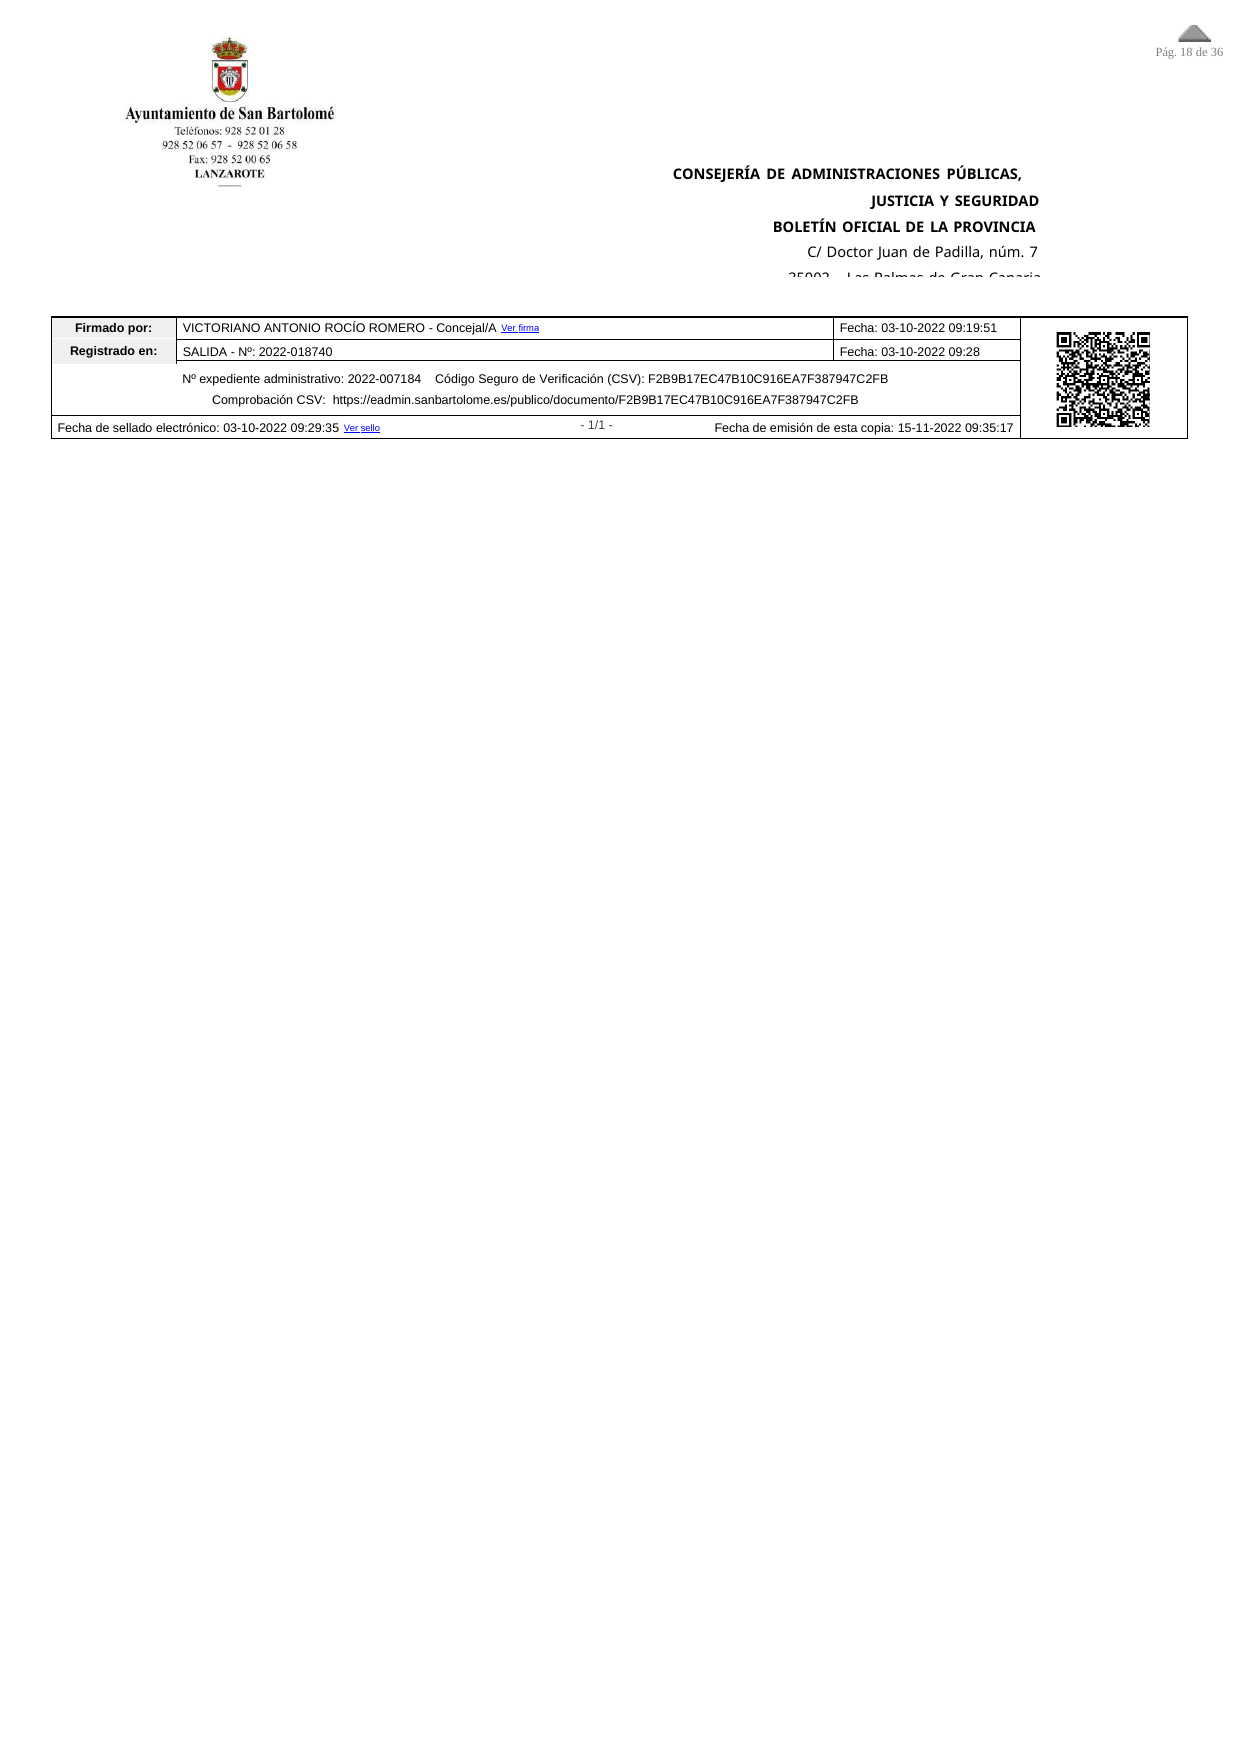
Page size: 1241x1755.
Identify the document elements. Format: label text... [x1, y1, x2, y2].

table_cell Fecha: 03-10-2022 09:28 [834, 340, 1020, 360]
table_cell Registrado en: [52, 342, 176, 360]
table_header VICTORIANO ANTONIO ROCÍO ROMERO - Concejal/A Ver firma [177, 318, 833, 338]
table_cell SALIDA - Nº: 2022-018740 [177, 340, 833, 360]
table_header [1021, 318, 1187, 438]
picture [1177, 25, 1211, 42]
table_cell Fecha de sellado electrónico: 03-10-2022 09:29:35 Ver sello - 1/1 - Fecha de emisión de esta copia: 15-11-2022 09:35:17 [52, 416, 1020, 438]
picture [1056, 332, 1150, 427]
table_cell Nº expediente administrativo: 2022-007184 Código Seguro de Verificación (CSV): F2B9B17EC47B10C916EA7F387947C2FB Comprobación CSV: https://eadmin.sanbartolome.es/publico/documento/F2B9B17EC47B10C916EA7F387947C2FB [52, 361, 1020, 414]
table_header Firmado por: [52, 318, 176, 338]
picture [123, 36, 337, 188]
table_header Fecha: 03-10-2022 09:19:51 [834, 318, 1020, 338]
